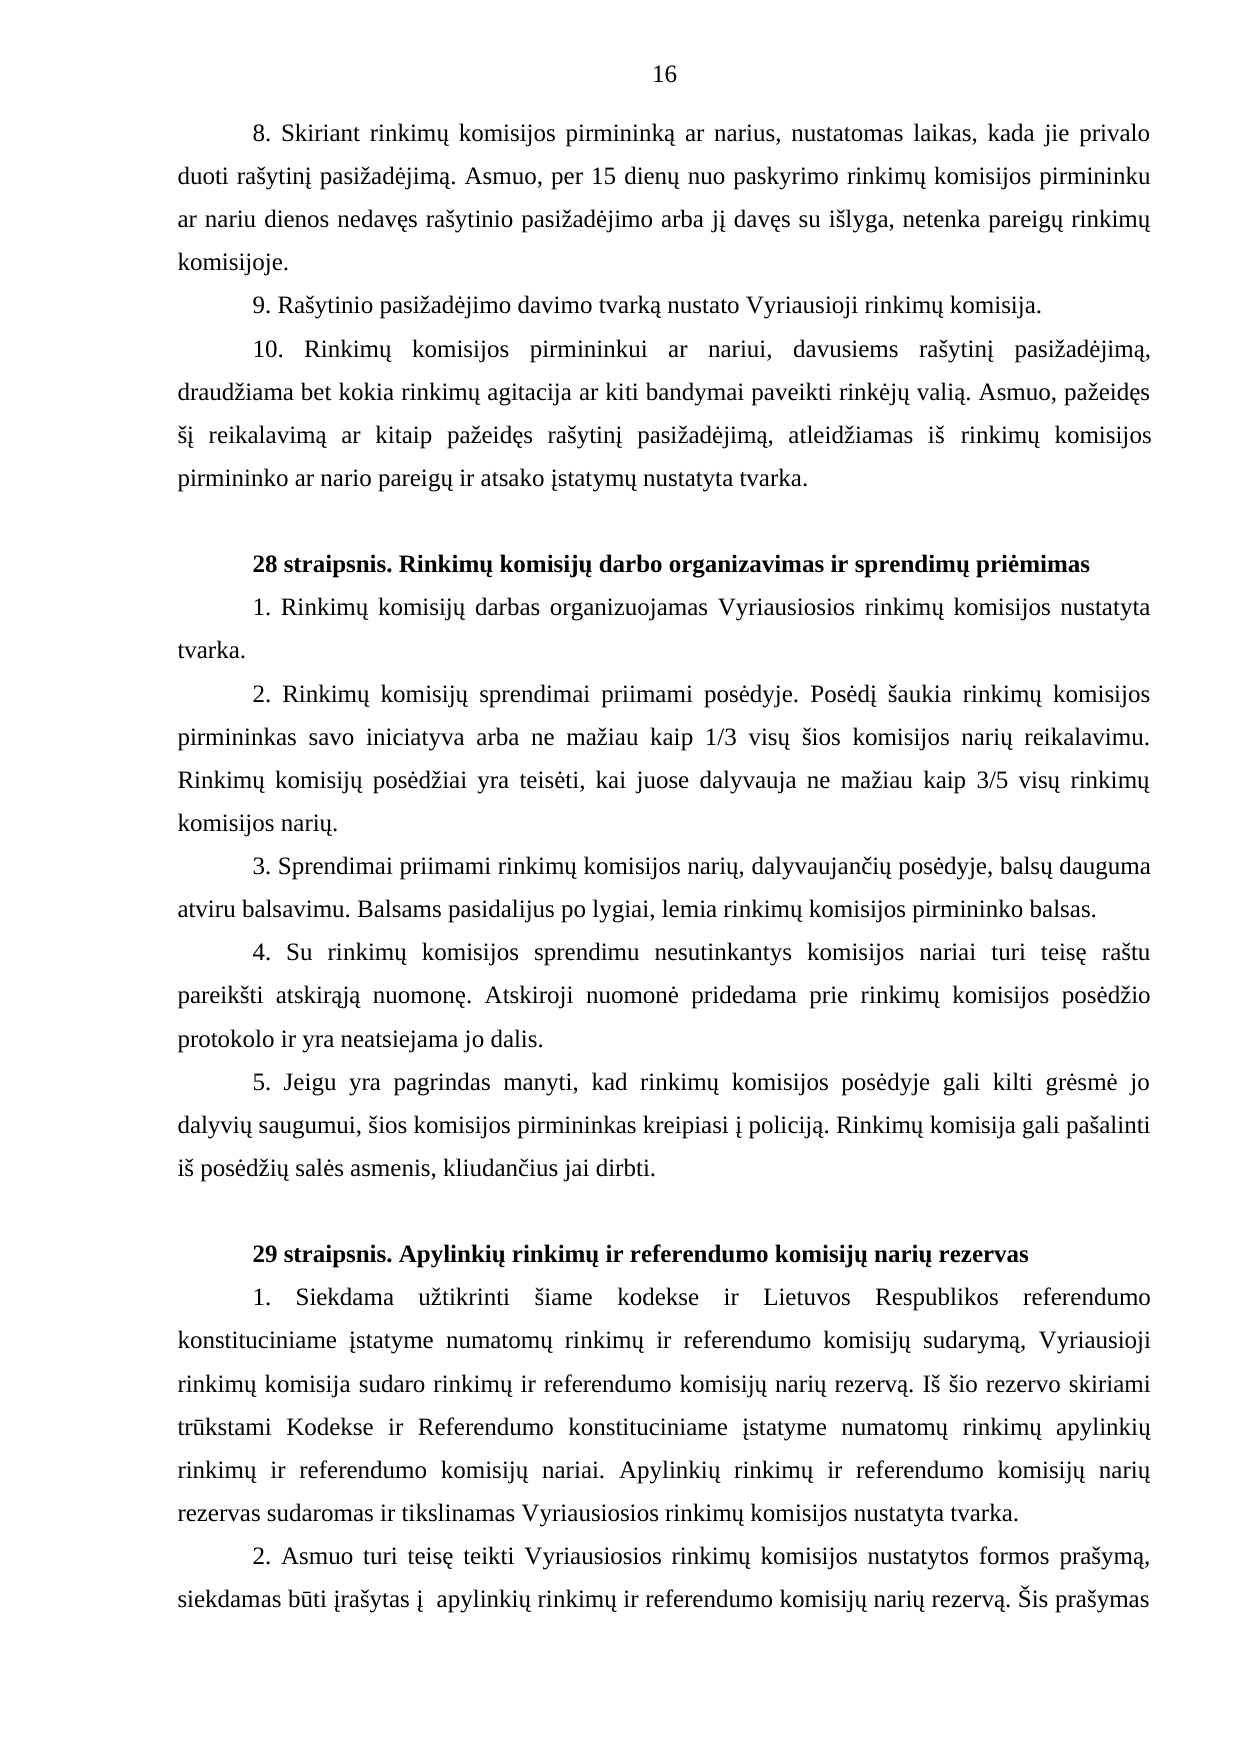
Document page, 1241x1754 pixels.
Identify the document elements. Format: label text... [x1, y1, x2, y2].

text 10. Rinkimų komisijos pirmininkui ar nariui, davusiems rašytinį pasižadėjimą, draudžiama bet kokia rinkimų agitacija ar kiti bandymai paveikti rinkėjų valią. Asmuo, pažeidęs šį reikalavimą ar kitaip pažeidęs rašytinį pasižadėjimą, atleidžiamas iš rinkimų komisijos pirmininko ar nario pareigų ir atsako įstatymų nustatyta tvarka. [177, 334, 1152, 492]
text 4. Su rinkimų komisijos sprendimu nesutinkantys komisijos nariai turi teisę raštu pareikšti atskirąją nuomonę. Atskiroji nuomonė pridedama prie rinkimų komisijos posėdžio protokolo ir yra neatsiejama jo dalis. [177, 937, 1152, 1052]
text 29 straipsnis. Apylinkių rinkimų ir referendumo komisijų narių rezervas [177, 1239, 1152, 1268]
text 9. Rašytinio pasižadėjimo davimo tvarką nustato Vyriausioji rinkimų komisija. [177, 291, 1152, 319]
subtitle 28 straipsnis. Rinkimų komisijų darbo organizavimas ir sprendimų priėmimas [177, 549, 1152, 578]
text 1. Siekdama užtikrinti šiame kodekse ir Lietuvos Respublikos referendumo konstituciniame įstatyme numatomų rinkimų ir referendumo komisijų sudarymą, Vyriausioji rinkimų komisija sudaro rinkimų ir referendumo komisijų narių rezervą. Iš šio rezervo skiriami trūkstami Kodekse ir Referendumo konstituciniame įstatyme numatomų rinkimų apylinkių rinkimų ir referendumo komisijų nariai. Apylinkių rinkimų ir referendumo komisijų narių rezervas sudaromas ir tikslinamas Vyriausiosios rinkimų komisijos nustatyta tvarka. [177, 1282, 1152, 1527]
text 3. Sprendimai priimami rinkimų komisijos narių, dalyvaujančių posėdyje, balsų dauguma atviru balsavimu. Balsams pasidalijus po lygiai, lemia rinkimų komisijos pirmininko balsas. [177, 851, 1152, 923]
text 2. Rinkimų komisijų sprendimai priimami posėdyje. Posėdį šaukia rinkimų komisijos pirmininkas savo iniciatyva arba ne mažiau kaip 1/3 visų šios komisijos narių reikalavimu. Rinkimų komisijų posėdžiai yra teisėti, kai juose dalyvauja ne mažiau kaip 3/5 visų rinkimų komisijos narių. [177, 679, 1152, 837]
text 1. Rinkimų komisijų darbas organizuojamas Vyriausiosios rinkimų komisijos nustatyta tvarka. [177, 592, 1152, 664]
text 5. Jeigu yra pagrindas manyti, kad rinkimų komisijos posėdyje gali kilti grėsmė jo dalyvių saugumui, šios komisijos pirmininkas kreipiasi į policiją. Rinkimų komisija gali pašalinti iš posėdžių salės asmenis, kliudančius jai dirbti. [177, 1067, 1152, 1182]
text 8. Skiriant rinkimų komisijos pirmininką ar narius, nustatomas laikas, kada jie privalo duoti rašytinį pasižadėjimą. Asmuo, per 15 dienų nuo paskyrimo rinkimų komisijos pirmininku ar nariu dienos nedavęs rašytinio pasižadėjimo arba jį davęs su išlyga, netenka pareigų rinkimų komisijoje. [177, 118, 1152, 276]
text 2. Asmuo turi teisę teikti Vyriausiosios rinkimų komisijos nustatytos formos prašymą, siekdamas būti įrašytas į apylinkių rinkimų ir referendumo komisijų narių rezervą. Šis prašymas [177, 1541, 1152, 1613]
